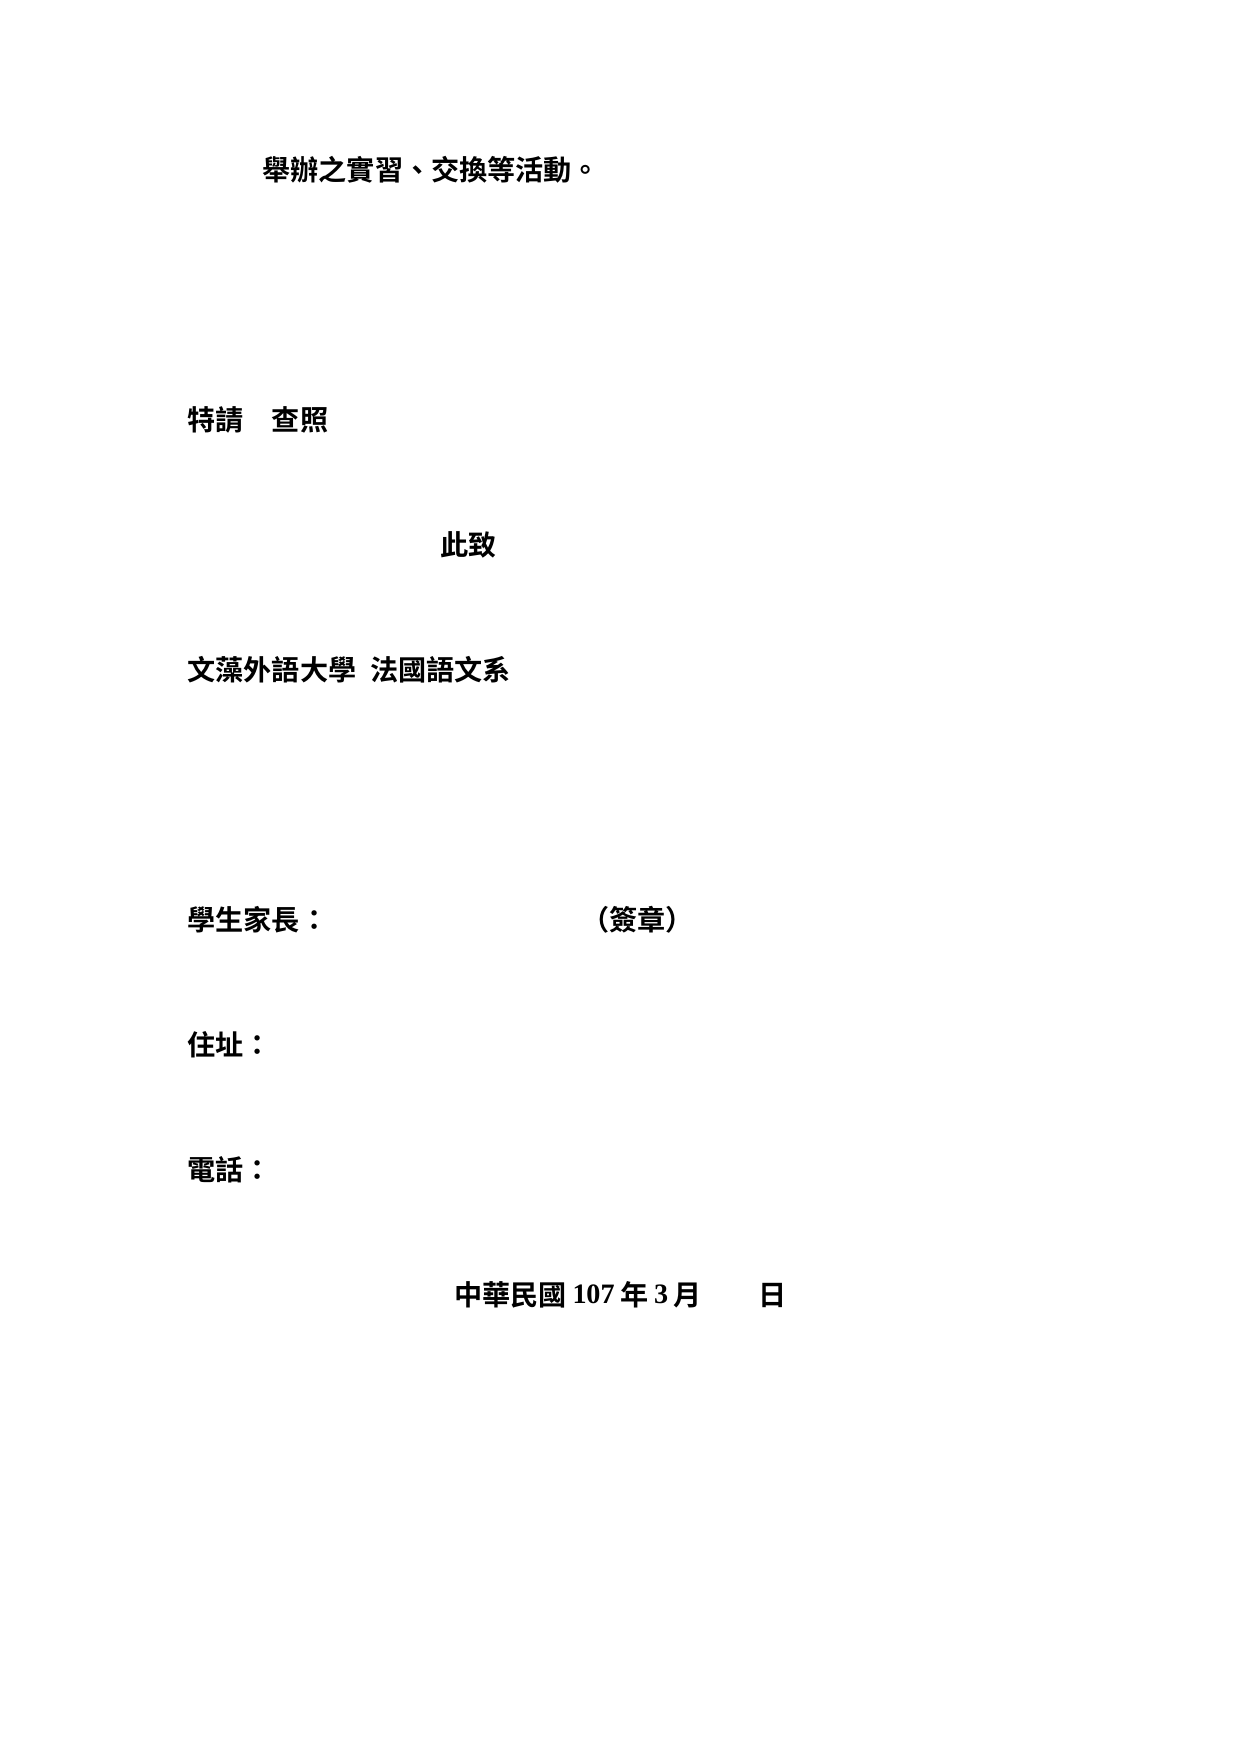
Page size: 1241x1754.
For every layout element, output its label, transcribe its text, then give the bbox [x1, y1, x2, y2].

list 舉辦之實習、交換等活動。 [187, 127, 1053, 189]
text 學生家長： （簽章） [187, 877, 1053, 939]
text 此致 [187, 502, 1053, 564]
text 電話： [187, 1127, 1053, 1189]
text 中華民國107年3月 日 [187, 1252, 1053, 1314]
text 文藻外語大學 法國語文系 [187, 627, 1053, 689]
text 特請 查照 [187, 377, 1053, 439]
text 住址： [187, 1002, 1053, 1064]
